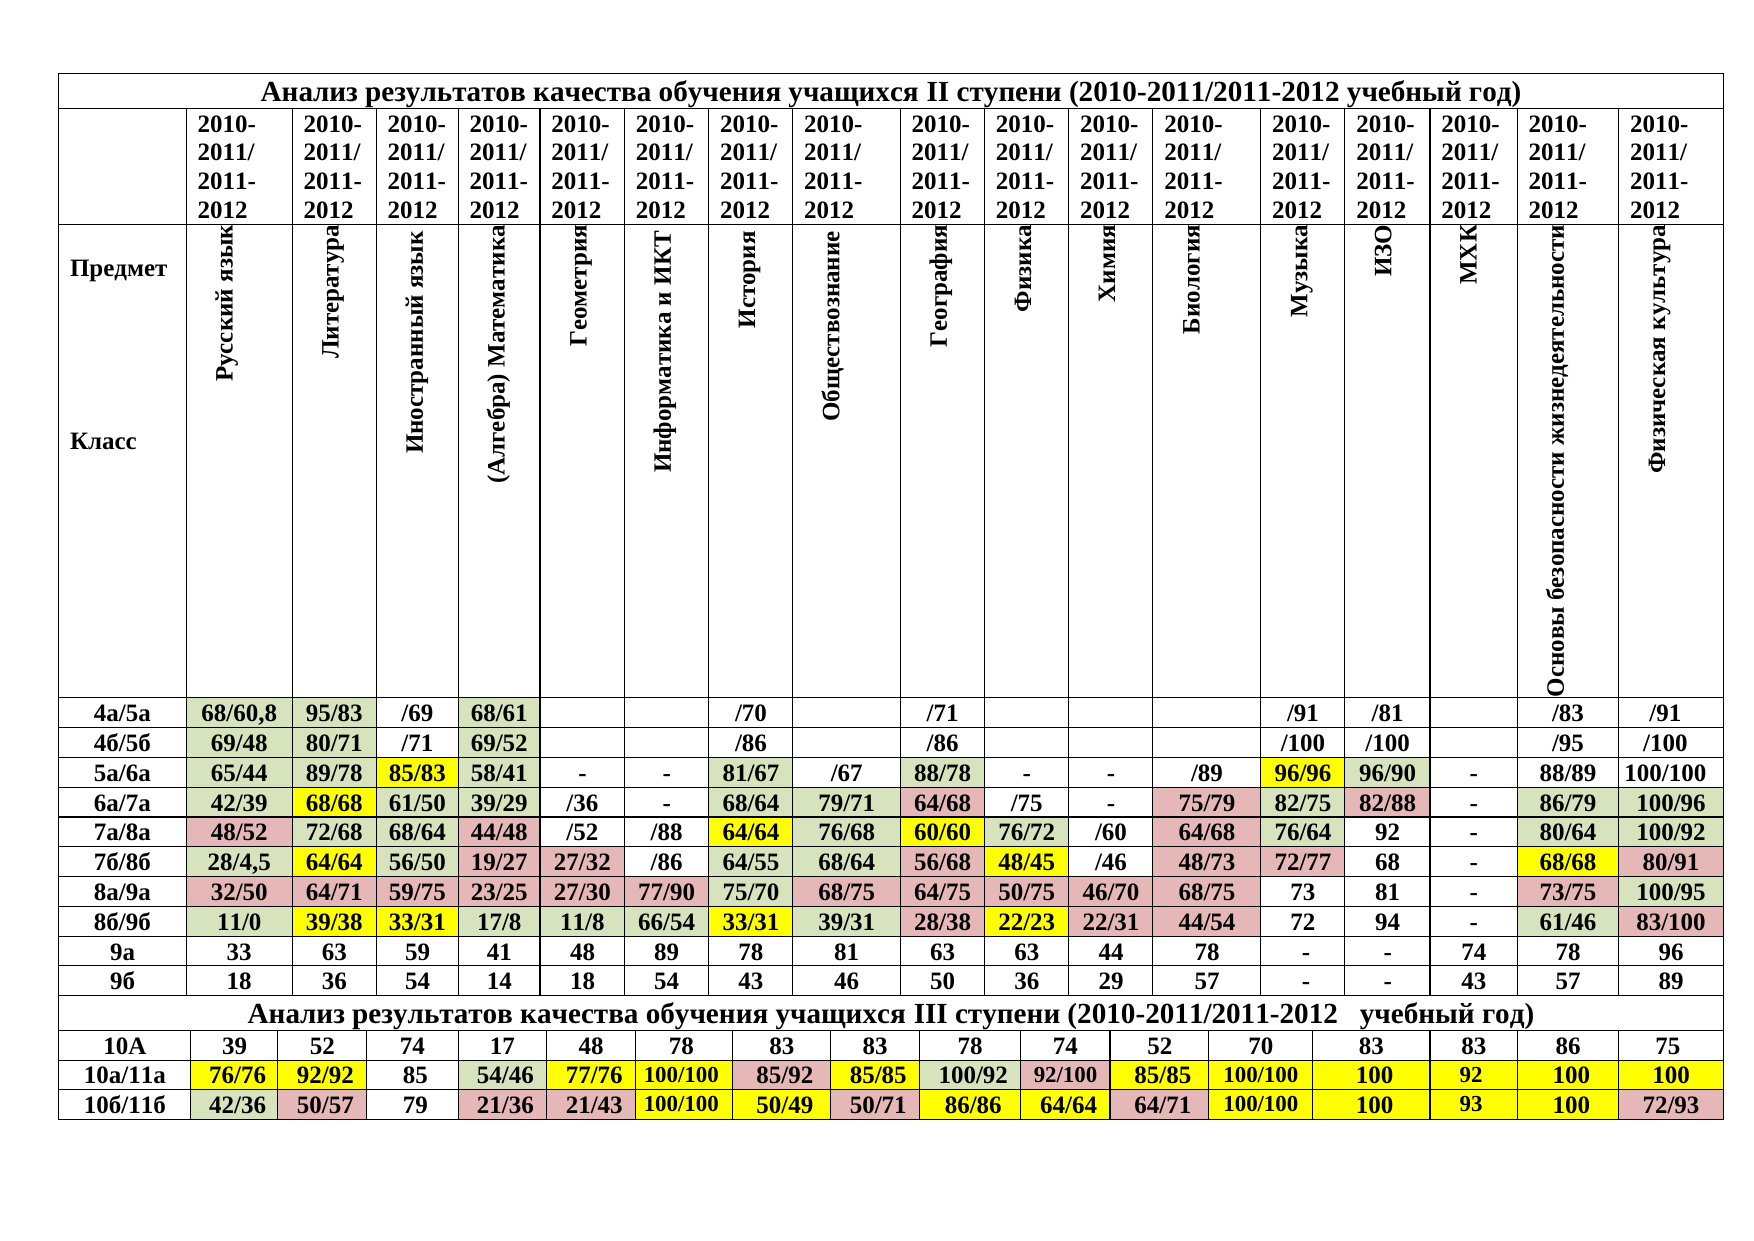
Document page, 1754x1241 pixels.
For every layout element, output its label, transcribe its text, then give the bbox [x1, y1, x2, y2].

table_cell 80/71 [293, 728, 376, 757]
table_cell [541, 698, 624, 727]
table_cell [1069, 698, 1152, 727]
table_cell 64/75 [901, 877, 984, 906]
table_cell 2010-2011/ 2011-2012 [1345, 109, 1429, 224]
table_cell 68/75 [793, 877, 900, 906]
table_cell 68/61 [459, 698, 539, 727]
table_cell 42/39 [187, 788, 292, 816]
table_cell - [985, 758, 1068, 787]
table_cell /67 [793, 758, 900, 787]
table_cell 6а/7а [59, 788, 186, 816]
table_cell 100 [1313, 1090, 1429, 1119]
table_cell 56/68 [901, 847, 984, 876]
table_cell 8б/9б [59, 907, 186, 936]
table_cell 75/79 [1153, 788, 1260, 816]
table_cell Биология [1153, 225, 1260, 697]
table_cell 78 [709, 937, 792, 965]
table_cell /60 [1069, 818, 1152, 846]
table_cell 100 [1518, 1061, 1618, 1089]
table_cell Основы безопасности жизнедеятельности [1518, 225, 1618, 697]
table_cell - [1345, 937, 1429, 965]
table_cell Литература [293, 225, 376, 697]
table_cell - [1431, 877, 1517, 906]
table_cell 52 [278, 1031, 366, 1059]
table_cell Обществознание [793, 225, 900, 697]
table_cell /100 [1345, 728, 1429, 757]
table_cell 80/91 [1619, 847, 1723, 876]
table_header Анализ результатов качества обучения учащихся II ступени (2010-2011/2011-2012 учебный год) [59, 74, 1723, 108]
table_cell 100/100 [1619, 758, 1723, 787]
table_cell 92 [1345, 818, 1429, 846]
table_cell 33/31 [377, 907, 458, 936]
table_cell 2010-2011/ 2011-2012 [985, 109, 1068, 224]
table_cell 4б/5б [59, 728, 186, 757]
table_cell 10б/11б [59, 1090, 190, 1119]
table_cell 48/52 [187, 818, 292, 846]
table_cell 64/68 [1153, 818, 1260, 846]
table_cell 73/75 [1518, 877, 1618, 906]
table_cell 5а/6а [59, 758, 186, 787]
table_cell 100 [1619, 1061, 1723, 1089]
table_cell Математика (Алгебра) [459, 225, 539, 697]
table_cell 33/31 [709, 907, 792, 936]
table_cell - [1069, 758, 1152, 787]
table_cell 64/68 [901, 788, 984, 816]
table_cell 78 [1518, 937, 1618, 965]
table_cell 50 [901, 966, 984, 995]
table_cell История [709, 225, 792, 697]
table_cell /69 [377, 698, 458, 727]
table_cell 18 [187, 966, 292, 995]
table_cell - [1069, 788, 1152, 816]
table_cell 81 [793, 937, 900, 965]
table_cell 9а [59, 937, 186, 965]
table_cell 74 [1431, 937, 1517, 965]
table_cell 2010-2011/ 2011-2012 [293, 109, 376, 224]
table_cell 64/71 [293, 877, 376, 906]
table_cell [625, 728, 708, 757]
table_cell - [625, 758, 708, 787]
table_cell 86 [1518, 1031, 1618, 1059]
table_cell 2010-2011/ 2011-2012 [901, 109, 984, 224]
table_cell 64/55 [709, 847, 792, 876]
table_cell 83/100 [1619, 907, 1723, 936]
table_cell /70 [709, 698, 792, 727]
table_cell [1153, 698, 1260, 727]
table_cell 17 [459, 1031, 546, 1059]
table_cell 44/48 [459, 818, 539, 846]
table_cell - [625, 788, 708, 816]
table_cell География [901, 225, 984, 697]
table_cell 63 [293, 937, 376, 965]
table_cell 27/32 [541, 847, 624, 876]
table_cell 76/64 [1261, 818, 1344, 846]
table_cell 74 [367, 1031, 458, 1059]
table_cell 68/60,8 [187, 698, 292, 727]
table_cell Иностранный язык [377, 225, 458, 697]
table_cell 2010-2011/ 2011-2012 [459, 109, 539, 224]
table_cell 78 [636, 1031, 732, 1059]
table_cell 18 [541, 966, 624, 995]
table_cell 68 [1345, 847, 1429, 876]
table_cell [1431, 728, 1517, 757]
table_cell 2010-2011/ 2011-2012 [709, 109, 792, 224]
table_cell 86/79 [1518, 788, 1618, 816]
table_cell 70 [1209, 1031, 1312, 1059]
table_cell [985, 728, 1068, 757]
table_cell 83 [733, 1031, 830, 1059]
table_cell Физическая культура [1619, 225, 1723, 697]
table_cell 69/52 [459, 728, 539, 757]
table_cell 95/83 [293, 698, 376, 727]
table_cell 100 [1313, 1061, 1429, 1089]
table_cell 86/86 [920, 1090, 1020, 1119]
table_cell 54 [377, 966, 458, 995]
table_cell 96 [1619, 937, 1723, 965]
table_cell 100/96 [1619, 788, 1723, 816]
table_cell - [1261, 966, 1344, 995]
table_cell 88/89 [1518, 758, 1618, 787]
table_cell 2010-2011/ 2011-2012 [187, 109, 292, 224]
table_cell 50/71 [831, 1090, 919, 1119]
table_cell 7б/8б [59, 847, 186, 876]
table_cell 23/25 [459, 877, 539, 906]
table_cell 92 [1431, 1061, 1517, 1089]
table_cell [793, 698, 900, 727]
table_cell 36 [985, 966, 1068, 995]
table_cell 4а/5а [59, 698, 186, 727]
table_cell /91 [1261, 698, 1344, 727]
table_cell 7а/8а [59, 818, 186, 846]
table_cell 11/0 [187, 907, 292, 936]
table_cell 100/92 [1619, 818, 1723, 846]
table_cell 29 [1069, 966, 1152, 995]
table_cell 21/36 [459, 1090, 546, 1119]
table_cell Русский язык [187, 225, 292, 697]
table_cell 64/64 [293, 847, 376, 876]
table_cell 54 [625, 966, 708, 995]
table_cell /75 [985, 788, 1068, 816]
table_cell 57 [1153, 966, 1260, 995]
table_cell [793, 728, 900, 757]
table_cell /100 [1619, 728, 1723, 757]
table_cell 2010-2011/ 2011-2012 [793, 109, 900, 224]
table_cell 89 [625, 937, 708, 965]
table_cell 83 [1431, 1031, 1517, 1059]
table_cell 76/72 [985, 818, 1068, 846]
table_cell - [1431, 788, 1517, 816]
table_cell - [1431, 758, 1517, 787]
table_cell Физика [985, 225, 1068, 697]
table_cell 43 [1431, 966, 1517, 995]
table_cell [59, 109, 186, 224]
table_cell 22/23 [985, 907, 1068, 936]
table_cell 65/44 [187, 758, 292, 787]
table_cell 68/75 [1153, 877, 1260, 906]
table_cell 36 [293, 966, 376, 995]
table_cell 50/49 [733, 1090, 830, 1119]
table_cell 75/70 [709, 877, 792, 906]
table_cell 39/31 [793, 907, 900, 936]
table_cell /71 [377, 728, 458, 757]
table_cell 88/78 [901, 758, 984, 787]
table_cell 82/75 [1261, 788, 1344, 816]
table_cell 68/68 [1518, 847, 1618, 876]
table_cell 63 [901, 937, 984, 965]
table_cell /89 [1153, 758, 1260, 787]
table_cell Информатика и ИКТ [625, 225, 708, 697]
table_cell /100 [1261, 728, 1344, 757]
table_cell 96/90 [1345, 758, 1429, 787]
table_cell - [1431, 847, 1517, 876]
table_cell 48 [541, 937, 624, 965]
table_cell 85/85 [1111, 1061, 1208, 1089]
table_cell [1153, 728, 1260, 757]
table_cell /86 [901, 728, 984, 757]
table_cell 2010-2011/ 2011-2012 [1261, 109, 1344, 224]
table_cell 61/50 [377, 788, 458, 816]
table_cell 75 [1619, 1031, 1723, 1059]
table_cell ИЗО [1345, 225, 1429, 697]
table_cell 81 [1345, 877, 1429, 906]
table_cell - [541, 758, 624, 787]
table_cell /95 [1518, 728, 1618, 757]
table_cell /88 [625, 818, 708, 846]
table_cell - [1261, 937, 1344, 965]
table_cell 22/31 [1069, 907, 1152, 936]
table_cell 77/76 [547, 1061, 635, 1089]
table_cell /86 [625, 847, 708, 876]
table_cell 85/92 [733, 1061, 830, 1089]
table_cell [985, 698, 1068, 727]
table_cell 42/36 [191, 1090, 277, 1119]
table_cell /81 [1345, 698, 1429, 727]
table_cell 44/54 [1153, 907, 1260, 936]
table_cell 69/48 [187, 728, 292, 757]
table_cell 80/64 [1518, 818, 1618, 846]
table_cell 50/57 [278, 1090, 366, 1119]
table_cell 85/83 [377, 758, 458, 787]
table_cell 64/71 [1111, 1090, 1208, 1119]
table_cell - [1431, 907, 1517, 936]
table_cell 28/4,5 [187, 847, 292, 876]
table_cell 83 [831, 1031, 919, 1059]
table_cell - [1431, 818, 1517, 846]
table_cell 39 [191, 1031, 277, 1059]
table_cell Химия [1069, 225, 1152, 697]
table_cell 63 [985, 937, 1068, 965]
table_cell 77/90 [625, 877, 708, 906]
table_cell /86 [709, 728, 792, 757]
table_cell 2010-2011/ 2011-2012 [1619, 109, 1723, 224]
table_cell 2010-2011/ 2011-2012 [1518, 109, 1618, 224]
table_cell 46 [793, 966, 900, 995]
table_cell 92/100 [1021, 1061, 1109, 1089]
table_cell Музыка [1261, 225, 1344, 697]
table_cell 93 [1431, 1090, 1517, 1119]
table_cell 39/38 [293, 907, 376, 936]
table_cell 2010-2011/ 2011-2012 [1069, 109, 1152, 224]
table_cell 94 [1345, 907, 1429, 936]
table_cell 72/93 [1619, 1090, 1723, 1119]
table_cell 76/76 [191, 1061, 277, 1089]
table_cell 59/75 [377, 877, 458, 906]
table_cell 100/100 [636, 1090, 732, 1119]
table_cell 76/68 [793, 818, 900, 846]
table_cell 43 [709, 966, 792, 995]
table_cell 81/67 [709, 758, 792, 787]
table_cell 2010-2011/ 2011-2012 [625, 109, 708, 224]
table_cell - [1345, 966, 1429, 995]
table_cell 2010-2011/ 2011-2012 [1431, 109, 1517, 224]
table_cell 83 [1313, 1031, 1429, 1059]
table_cell 21/43 [547, 1090, 635, 1119]
table_cell 72/77 [1261, 847, 1344, 876]
table_cell 72/68 [293, 818, 376, 846]
table_cell 59 [377, 937, 458, 965]
table_cell 48 [547, 1031, 635, 1059]
table_cell 41 [459, 937, 539, 965]
table_cell 78 [920, 1031, 1020, 1059]
table_cell 100/100 [1209, 1061, 1312, 1089]
table_cell 60/60 [901, 818, 984, 846]
table_cell 78 [1153, 937, 1260, 965]
table_cell /71 [901, 698, 984, 727]
table_cell 2010-2011/ 2011-2012 [377, 109, 458, 224]
table_cell 14 [459, 966, 539, 995]
table_cell 85/85 [831, 1061, 919, 1089]
table_cell 52 [1111, 1031, 1208, 1059]
table_cell 56/50 [377, 847, 458, 876]
table_cell /46 [1069, 847, 1152, 876]
table_cell 46/70 [1069, 877, 1152, 906]
table_cell [1069, 728, 1152, 757]
table_cell 61/46 [1518, 907, 1618, 936]
table_cell 100/92 [920, 1061, 1020, 1089]
table_cell 44 [1069, 937, 1152, 965]
table_cell 64/64 [1021, 1090, 1109, 1119]
table_cell [625, 698, 708, 727]
table_cell 50/75 [985, 877, 1068, 906]
table_cell 73 [1261, 877, 1344, 906]
table_cell 10а/11а [59, 1061, 190, 1089]
table_cell 8а/9а [59, 877, 186, 906]
table_cell 64/64 [709, 818, 792, 846]
table_cell 48/45 [985, 847, 1068, 876]
table_cell 10А [59, 1031, 190, 1059]
table_cell 74 [1021, 1031, 1109, 1059]
table_cell /52 [541, 818, 624, 846]
table_cell 28/38 [901, 907, 984, 936]
table_cell 72 [1261, 907, 1344, 936]
table_cell 17/8 [459, 907, 539, 936]
table_cell 79 [367, 1090, 458, 1119]
table_cell 66/54 [625, 907, 708, 936]
table_cell 48/73 [1153, 847, 1260, 876]
table_cell 100 [1518, 1090, 1618, 1119]
table_cell 100/100 [1209, 1090, 1312, 1119]
table_cell 100/95 [1619, 877, 1723, 906]
table_cell Предмет Класс [59, 225, 186, 697]
table_cell 2010-2011/ 2011-2012 [1153, 109, 1260, 224]
table_cell 11/8 [541, 907, 624, 936]
table_cell 85 [367, 1061, 458, 1089]
table_cell 89/78 [293, 758, 376, 787]
table_cell 92/92 [278, 1061, 366, 1089]
table_cell 9б [59, 966, 186, 995]
table_cell 82/88 [1345, 788, 1429, 816]
table_cell 19/27 [459, 847, 539, 876]
table_cell 96/96 [1261, 758, 1344, 787]
table_cell 68/68 [293, 788, 376, 816]
table_cell Геометрия [541, 225, 624, 697]
table_cell 27/30 [541, 877, 624, 906]
table_cell /36 [541, 788, 624, 816]
table_cell 58/41 [459, 758, 539, 787]
table_cell Анализ результатов качества обучения учащихся III ступени (2010-2011/2011-2012 учебный год) [59, 996, 1723, 1030]
table_cell 2010-2011/ 2011-2012 [541, 109, 624, 224]
table_cell /91 [1619, 698, 1723, 727]
table_cell 89 [1619, 966, 1723, 995]
table_cell /83 [1518, 698, 1618, 727]
table_cell 57 [1518, 966, 1618, 995]
table_cell 32/50 [187, 877, 292, 906]
table_cell МХК [1431, 225, 1517, 697]
table_cell 39/29 [459, 788, 539, 816]
table_cell 68/64 [377, 818, 458, 846]
table_cell 54/46 [459, 1061, 546, 1089]
table_cell [541, 728, 624, 757]
table_cell 100/100 [636, 1061, 732, 1089]
table_cell 33 [187, 937, 292, 965]
table_cell [1431, 698, 1517, 727]
table_cell 68/64 [709, 788, 792, 816]
table_cell 79/71 [793, 788, 900, 816]
table_cell 68/64 [793, 847, 900, 876]
